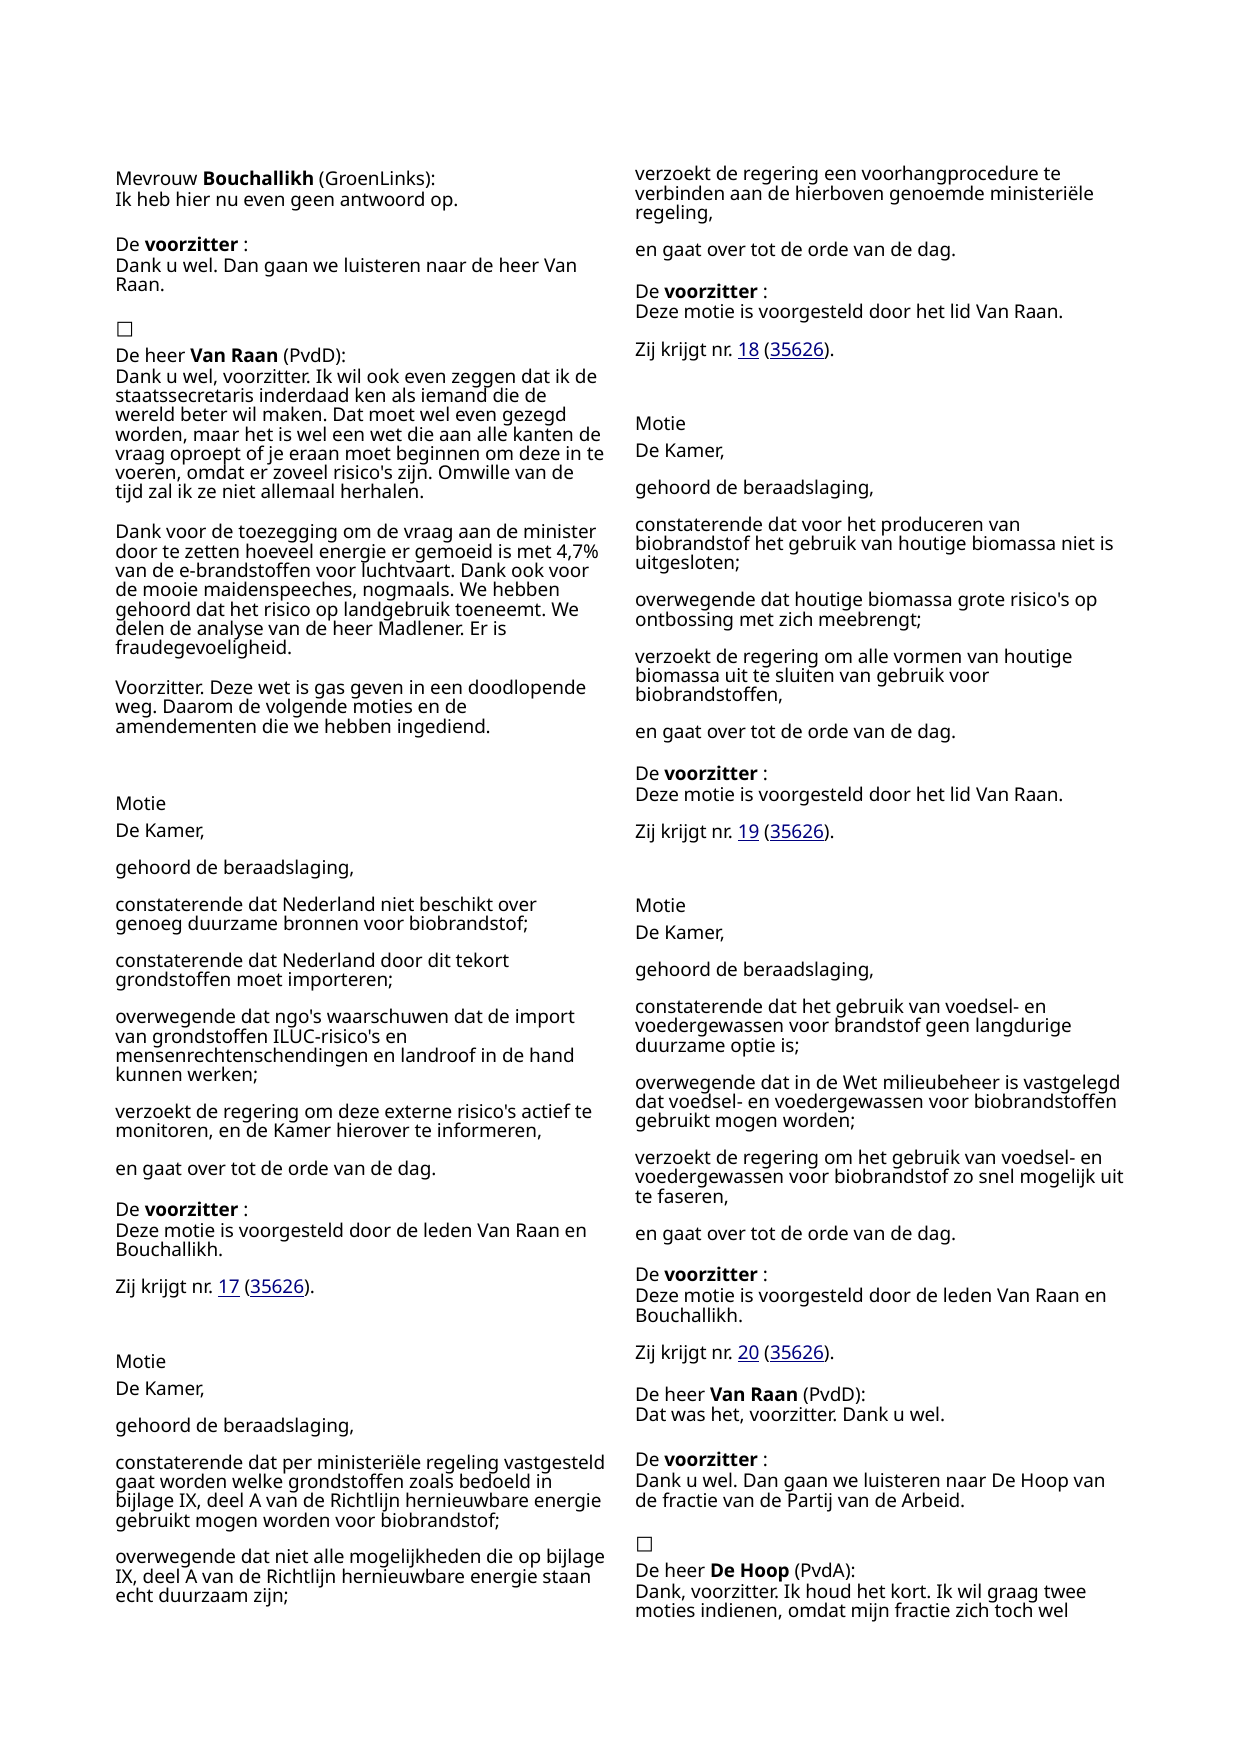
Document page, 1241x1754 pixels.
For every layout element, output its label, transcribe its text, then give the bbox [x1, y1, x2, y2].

text constaterende dat het gebruik van voedsel- en voedergewassen voor brandstof geen langdurige duurzame optie is; [635, 998, 1125, 1056]
text De heer Van Raan (PvdD): [635, 1381, 1125, 1406]
text gehoord de beraadslaging, [635, 961, 1125, 980]
text Motie [115, 1348, 605, 1374]
text De Kamer, [635, 442, 1125, 461]
text Dank u wel. Dan gaan we luisteren naar De Hoop van de fractie van de Partij van de Arbeid. [635, 1472, 1125, 1511]
text Voorzitter. Deze wet is gas geven in een doodlopende weg. Daarom de volgende moties en de amendementen die we hebben ingediend. [115, 679, 605, 737]
text Motie [115, 790, 605, 816]
text De voorzitter : [115, 1196, 605, 1222]
text Deze motie is voorgesteld door het lid Van Raan. [635, 303, 1125, 323]
text en gaat over tot de orde van de dag. [635, 241, 1125, 260]
text ⬜ [635, 1532, 1125, 1557]
text Dank u wel. Dan gaan we luisteren naar de heer Van Raan. [115, 257, 605, 296]
text constaterende dat per ministeriële regeling vastgesteld gaat worden welke grondstoffen zoals bedoeld in bijlage IX, deel A van de Richtlijn hernieuwbare energie gebruikt mogen worden voor biobrandstof; [115, 1454, 605, 1531]
text gehoord de beraadslaging, [115, 1417, 605, 1436]
text verzoekt de regering om het gebruik van voedsel- en voedergewassen voor biobrandstof zo snel mogelijk uit te faseren, [635, 1149, 1125, 1207]
text Dank u wel, voorzitter. Ik wil ook even zeggen dat ik de staatssecretaris inderdaad ken als iemand die de wereld beter wil maken. Dat moet wel even gezegd worden, maar het is wel een wet die aan alle kanten de vraag oproept of je eraan moet beginnen om deze in te voeren, omdat er zoveel risico's zijn. Omwille van de tijd zal ik ze niet allemaal herhalen. [115, 368, 605, 503]
text De voorzitter : [635, 278, 1125, 303]
text en gaat over tot de orde van de dag. [635, 723, 1125, 742]
text De voorzitter : [635, 760, 1125, 786]
text De voorzitter : [115, 231, 605, 257]
text en gaat over tot de orde van de dag. [115, 1159, 605, 1179]
text en gaat over tot de orde van de dag. [635, 1225, 1125, 1244]
text Motie [635, 410, 1125, 436]
text overwegende dat in de Wet milieubeheer is vastgelegd dat voedsel- en voedergewassen voor biobrandstoffen gebruikt mogen worden; [635, 1074, 1125, 1131]
text Dank, voorzitter. Ik houd het kort. Ik wil graag twee moties indienen, omdat mijn fractie zich toch wel [635, 1583, 1125, 1622]
text verzoekt de regering om alle vormen van houtige biomassa uit te sluiten van gebruik voor biobrandstoffen, [635, 648, 1125, 705]
text constaterende dat Nederland niet beschikt over genoeg duurzame bronnen voor biobrandstof; [115, 896, 605, 934]
text overwegende dat niet alle mogelijkheden die op bijlage IX, deel A van de Richtlijn hernieuwbare energie staan echt duurzaam zijn; [115, 1548, 605, 1606]
text verzoekt de regering om deze externe risico's actief te monitoren, en de Kamer hierover te informeren, [115, 1103, 605, 1142]
text Motie [635, 892, 1125, 918]
text De Kamer, [635, 924, 1125, 943]
text gehoord de beraadslaging, [115, 859, 605, 878]
text Deze motie is voorgesteld door de leden Van Raan en Bouchallikh. [115, 1222, 605, 1261]
text constaterende dat Nederland door dit tekort grondstoffen moet importeren; [115, 952, 605, 991]
text De Kamer, [115, 1380, 605, 1399]
text Ik heb hier nu even geen antwoord op. [115, 191, 605, 210]
text Zij krijgt nr. 20 (35626). [635, 1344, 1125, 1363]
text Deze motie is voorgesteld door het lid Van Raan. [635, 786, 1125, 805]
text De voorzitter : [635, 1447, 1125, 1472]
text De heer De Hoop (PvdA): [635, 1557, 1125, 1583]
text Zij krijgt nr. 19 (35626). [635, 823, 1125, 842]
text Dank voor de toezegging om de vraag aan de minister door te zetten hoeveel energie er gemoeid is met 4,7% van de e-brandstoffen voor luchtvaart. Dank ook voor de mooie maidenspeeches, nogmaals. We hebben gehoord dat het risico op landgebruik toeneemt. We delen de analyse van de heer Madlener. Er is fraudegevoeligheid. [115, 523, 605, 658]
text ⬜ [115, 316, 605, 342]
text gehoord de beraadslaging, [635, 479, 1125, 498]
text Mevrouw Bouchallikh (GroenLinks): [115, 165, 605, 191]
text overwegende dat ngo's waarschuwen dat de import van grondstoffen ILUC-risico's en mensenrechtenschendingen en landroof in de hand kunnen werken; [115, 1008, 605, 1086]
text Dat was het, voorzitter. Dank u wel. [635, 1406, 1125, 1426]
text De voorzitter : [635, 1262, 1125, 1287]
text constaterende dat voor het produceren van biobrandstof het gebruik van houtige biomassa niet is uitgesloten; [635, 516, 1125, 574]
text De Kamer, [115, 822, 605, 841]
text overwegende dat houtige biomassa grote risico's op ontbossing met zich meebrengt; [635, 591, 1125, 630]
text Zij krijgt nr. 18 (35626). [635, 341, 1125, 360]
text verzoekt de regering een voorhangprocedure te verbinden aan de hierboven genoemde ministeriële regeling, [635, 165, 1125, 223]
text Deze motie is voorgesteld door de leden Van Raan en Bouchallikh. [635, 1287, 1125, 1326]
text Zij krijgt nr. 17 (35626). [115, 1278, 605, 1298]
text De heer Van Raan (PvdD): [115, 342, 605, 368]
